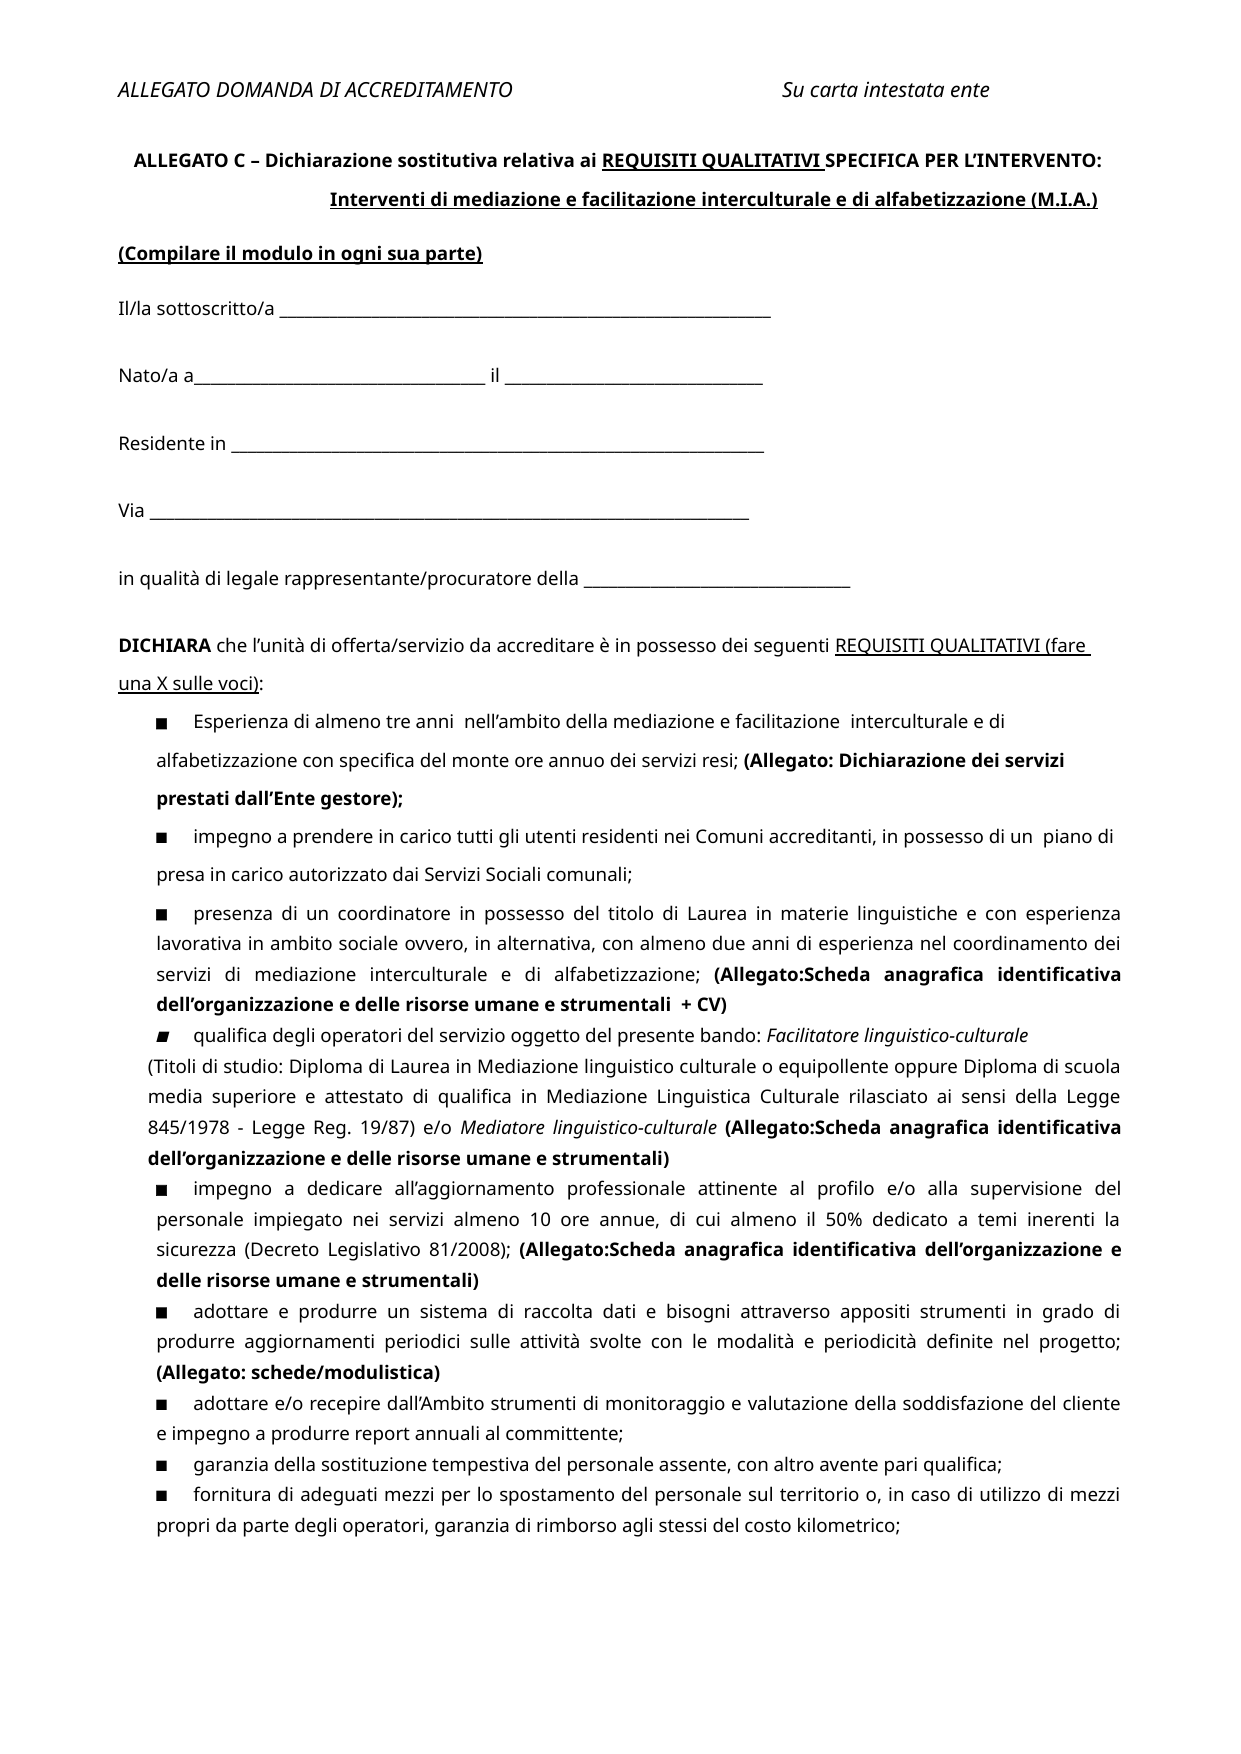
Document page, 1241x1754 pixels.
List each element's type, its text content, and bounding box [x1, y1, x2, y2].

list impegno a dedicare all’aggiornamento professionale attinente al profilo e/o alla supervisione del personale impiegato nei servizi almeno 10 ore annue, di cui almeno il 50% dedicato a temi inerenti la sicurezza (Decreto Legislativo 81/2008); (Allegato:Scheda anagrafica identificativa dell’organizzazione e delle risorse umane e strumentali) [156, 1176, 1122, 1293]
list (Titoli di studio: Diploma di Laurea in Mediazione linguistico culturale o equipollente oppure Diploma di scuola media superiore e attestato di qualifica in Mediazione Linguistica Culturale rilasciato ai sensi della Legge 845/1978 - Legge Reg. 19/87) e/o Mediatore linguistico-culturale (Allegato:Scheda anagrafica identificativa dell’organizzazione e delle risorse umane e strumentali) [148, 1053, 1122, 1170]
text Interventi di mediazione e facilitazione interculturale e di alfabetizzazione (M.I.A.) [306, 186, 1122, 211]
list garanzia della sostituzione tempestiva del personale assente, con altro avente pari qualifica; [156, 1451, 1122, 1477]
text in qualità di legale rappresentante/procuratore della ________________________________ [118, 565, 1122, 590]
text Il/la sottoscritto/a ___________________________________________________________ [118, 295, 1122, 321]
list adottare e produrre un sistema di raccolta dati e bisogni attraverso appositi strumenti in grado di produrre aggiornamenti periodici sulle attività svolte con le modalità e periodicità definite nel progetto; (Allegato: schede/modulistica) [156, 1298, 1122, 1385]
text Nato/a a___________________________________ il _______________________________ [118, 363, 1122, 388]
list presenza di un coordinatore in possesso del titolo di Laurea in materie linguistiche e con esperienza lavorativa in ambito sociale ovvero, in alternativa, con almeno due anni di esperienza nel coordinamento dei servizi di mediazione interculturale e di alfabetizzazione; (Allegato:Scheda anagrafica identificativa dell’organizzazione e delle risorse umane e strumentali + CV) [156, 900, 1122, 1017]
list impegno a prendere in carico tutti gli utenti residenti nei Comuni accreditanti, in possesso di un piano di presa in carico autorizzato dai Servizi Sociali comunali; [156, 823, 1122, 887]
text Residente in ________________________________________________________________ [118, 430, 1122, 456]
list adottare e/o recepire dall’Ambito strumenti di monitoraggio e valutazione della soddisfazione del cliente e impegno a produrre report annuali al committente; [156, 1390, 1122, 1446]
text ALLEGATO C – Dichiarazione sostitutiva relativa ai REQUISITI QUALITATIVI SPECIFICA PER L’INTERVENTO: [118, 148, 1122, 173]
list qualifica degli operatori del servizio oggetto del presente bando: Facilitatore linguistico-culturale [156, 1022, 1122, 1048]
list fornitura di adeguati mezzi per lo spostamento del personale sul territorio o, in caso di utilizzo di mezzi propri da parte degli operatori, garanzia di rimborso agli stessi del costo kilometrico; [156, 1482, 1122, 1538]
text Via ________________________________________________________________________ [118, 497, 1122, 523]
text (Compilare il modulo in ogni sua parte) [118, 241, 1122, 266]
list Esperienza di almeno tre anni nell’ambito della mediazione e facilitazione interculturale e di alfabetizzazione con specifica del monte ore annuo dei servizi resi; (Allegato: Dichiarazione dei servizi prestati dall’Ente gestore); [156, 709, 1122, 811]
text DICHIARA che l’unità di offerta/servizio da accreditare è in possesso dei seguenti REQUISITI QUALITATIVI (fare una X sulle voci): [118, 632, 1122, 696]
